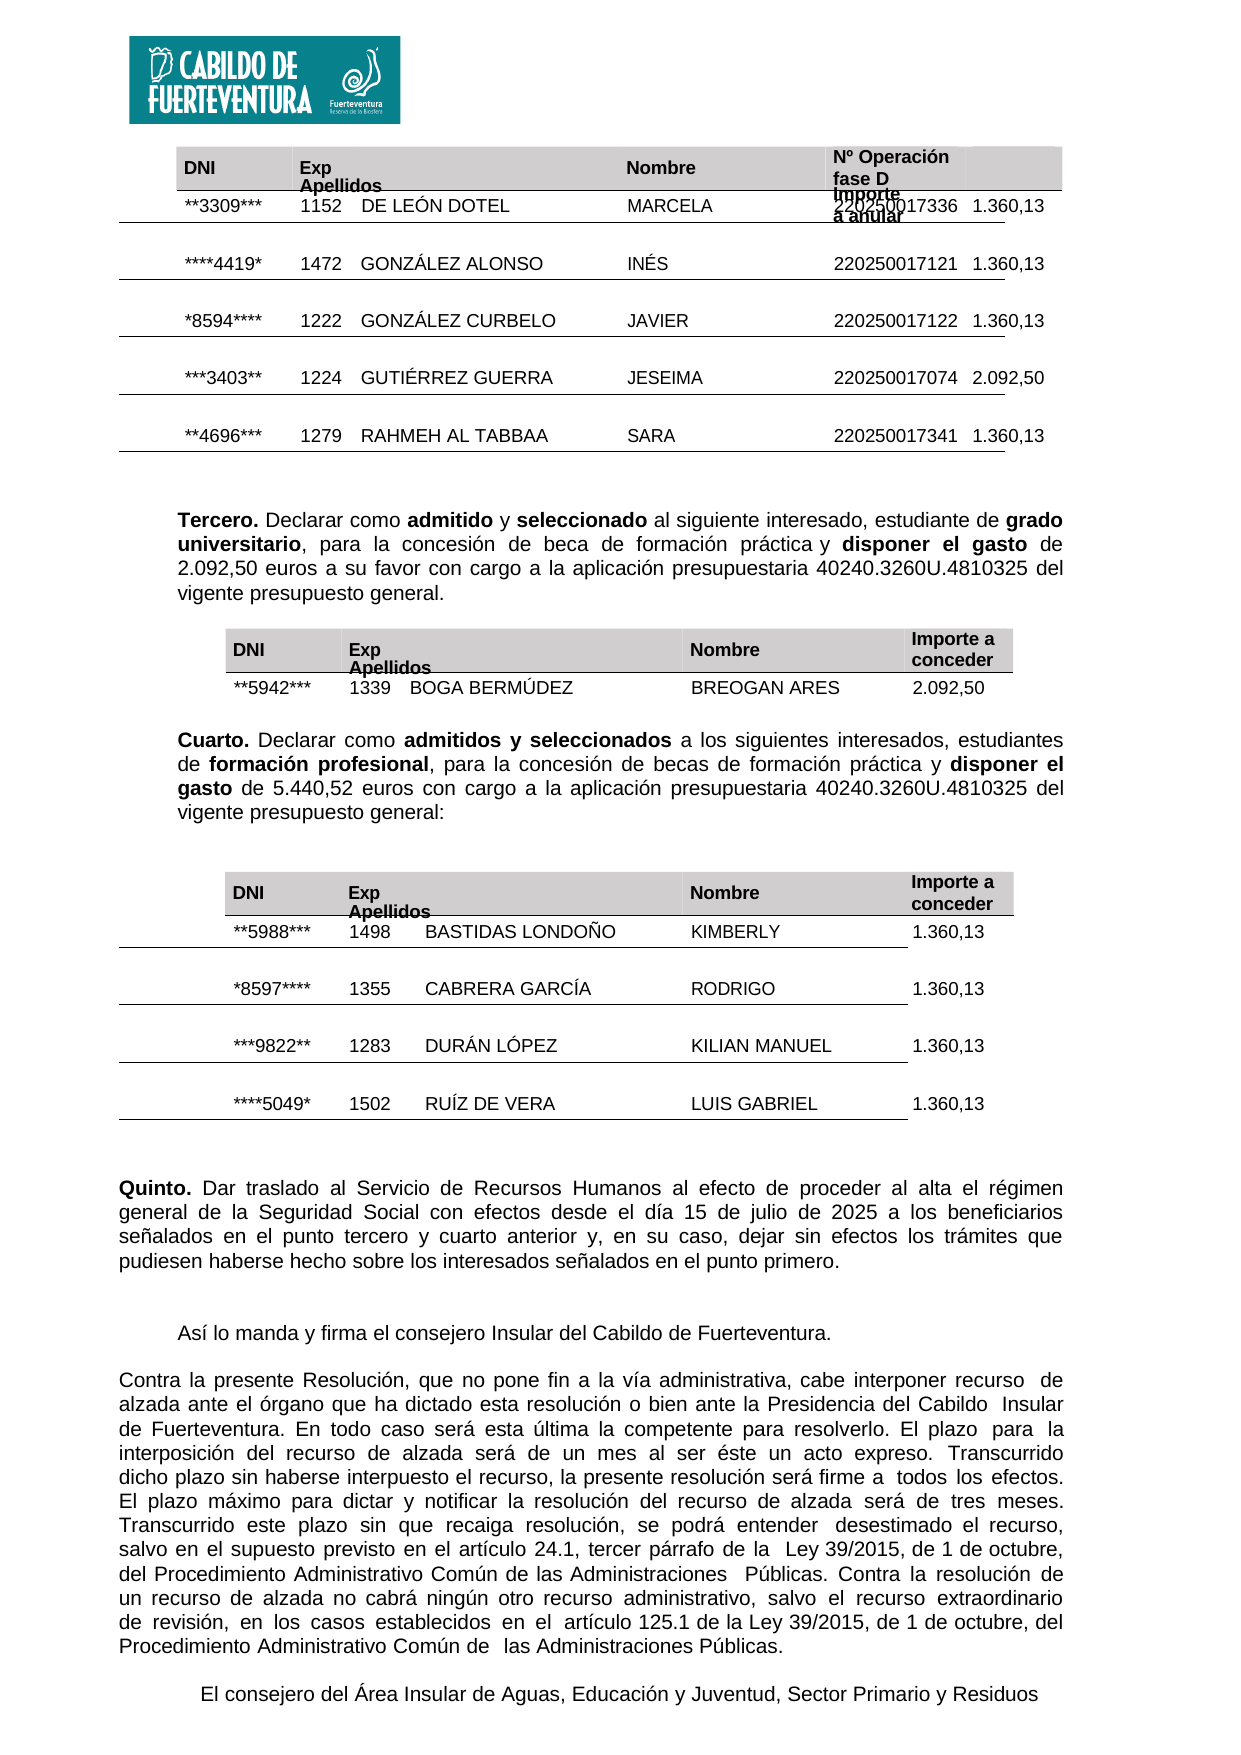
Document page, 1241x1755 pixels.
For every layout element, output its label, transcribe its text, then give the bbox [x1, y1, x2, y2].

text ***3403** 1224 GUTIÉRREZ GUERRA JESEIMA 220250017074 2.092,50 [184, 367, 1076, 389]
text Así lo manda y firma el consejero Insular del Cabildo de Fuerteventura. [177, 1320, 1076, 1344]
text *8594**** 1222 GONZÁLEZ CURBELO JAVIER 220250017122 1.360,13 [184, 310, 1076, 332]
text *8597**** 1355 CABRERA GARCÍA RODRIGO 1.360,13 [233, 978, 1076, 999]
text **4696*** 1279 RAHMEH AL TABBAA SARA 220250017341 1.360,13 [184, 424, 1076, 446]
text ****5049* 1502 RUÍZ DE VERA LUIS GABRIEL 1.360,13 [233, 1092, 1076, 1114]
text **3309*** 1152 DE LEÓN DOTEL MARCELA 220250017336 1.360,13 [894, 195, 1076, 217]
text Tercero. Declarar como admitido y seleccionado al siguiente interesado, estudiante de grado universitario, para la concesión de beca de formación práctica y disponer el gasto de 2.092,50 euros a su favor con cargo a la aplicación presupuestaria 40240.3260U.4810325 del vigente presupuesto general. [177, 508, 1064, 604]
text **5942*** 1339 BOGA BERMÚDEZ BREOGAN ARES 2.092,50 [233, 677, 1076, 699]
text ****4419* 1472 GONZÁLEZ ALONSO INÉS 220250017121 1.360,13 [184, 253, 1076, 274]
text Contra la presente Resolución, que no pone fin a la vía administrativa, cabe interponer recurso de alzada ante el órgano que ha dictado esta resolución o bien ante la Presidencia del Cabildo Insular de Fuerteventura. En todo caso será esta última la competente para resolverlo. El plazo para la interposición del recurso de alzada será de un mes al ser éste un acto expreso. Transcurrido dicho plazo sin haberse interpuesto el recurso, la presente resolución será firme a todos los efectos. El plazo máximo para dictar y notificar la resolución del recurso de alzada será de tres meses. Transcurrido este plazo sin que recaiga resolución, se podrá entender desestimado el recurso, salvo en el supuesto previsto en el artículo 24.1, tercer párrafo de la Ley 39/2015, de 1 de octubre, del Procedimiento Administrativo Común de las Administraciones Públicas. Contra la resolución de un recurso de alzada no cabrá ningún otro recurso administrativo, salvo el recurso extraordinario de revisión, en los casos establecidos en el artículo 125.1 de la Ley 39/2015, de 1 de octubre, del Procedimiento Administrativo Común de las Administraciones Públicas. [119, 1368, 1064, 1658]
text ***9822** 1283 DURÁN LÓPEZ KILIAN MANUEL 1.360,13 [233, 1035, 1076, 1057]
text Quinto. Dar traslado al Servicio de Recursos Humanos al efecto de proceder al alta el régimen general de la Seguridad Social con efectos desde el día 15 de julio de 2025 a los beneficiarios señalados en el punto tercero y cuarto anterior y, en su caso, dejar sin efectos los trámites que pudiesen haberse hecho sobre los interesados señalados en el punto primero. [119, 1176, 1064, 1272]
text Cuarto. Declarar como admitidos y seleccionados a los siguientes interesados, estudiantes de formación profesional, para la concesión de becas de formación práctica y disponer el gasto de 5.440,52 euros con cargo a la aplicación presupuestaria 40240.3260U.4810325 del vigente presupuesto general: [177, 727, 1064, 824]
text El consejero del Área Insular de Aguas, Educación y Juventud, Sector Primario y Residuos [200, 1682, 1076, 1706]
text **3309*** 1152 DE LEÓN DOTEL MARCELA 220250017336 1.360,13 [184, 195, 841, 217]
text **5988*** 1498 BASTIDAS LONDOÑO KIMBERLY 1.360,13 [233, 920, 1076, 942]
